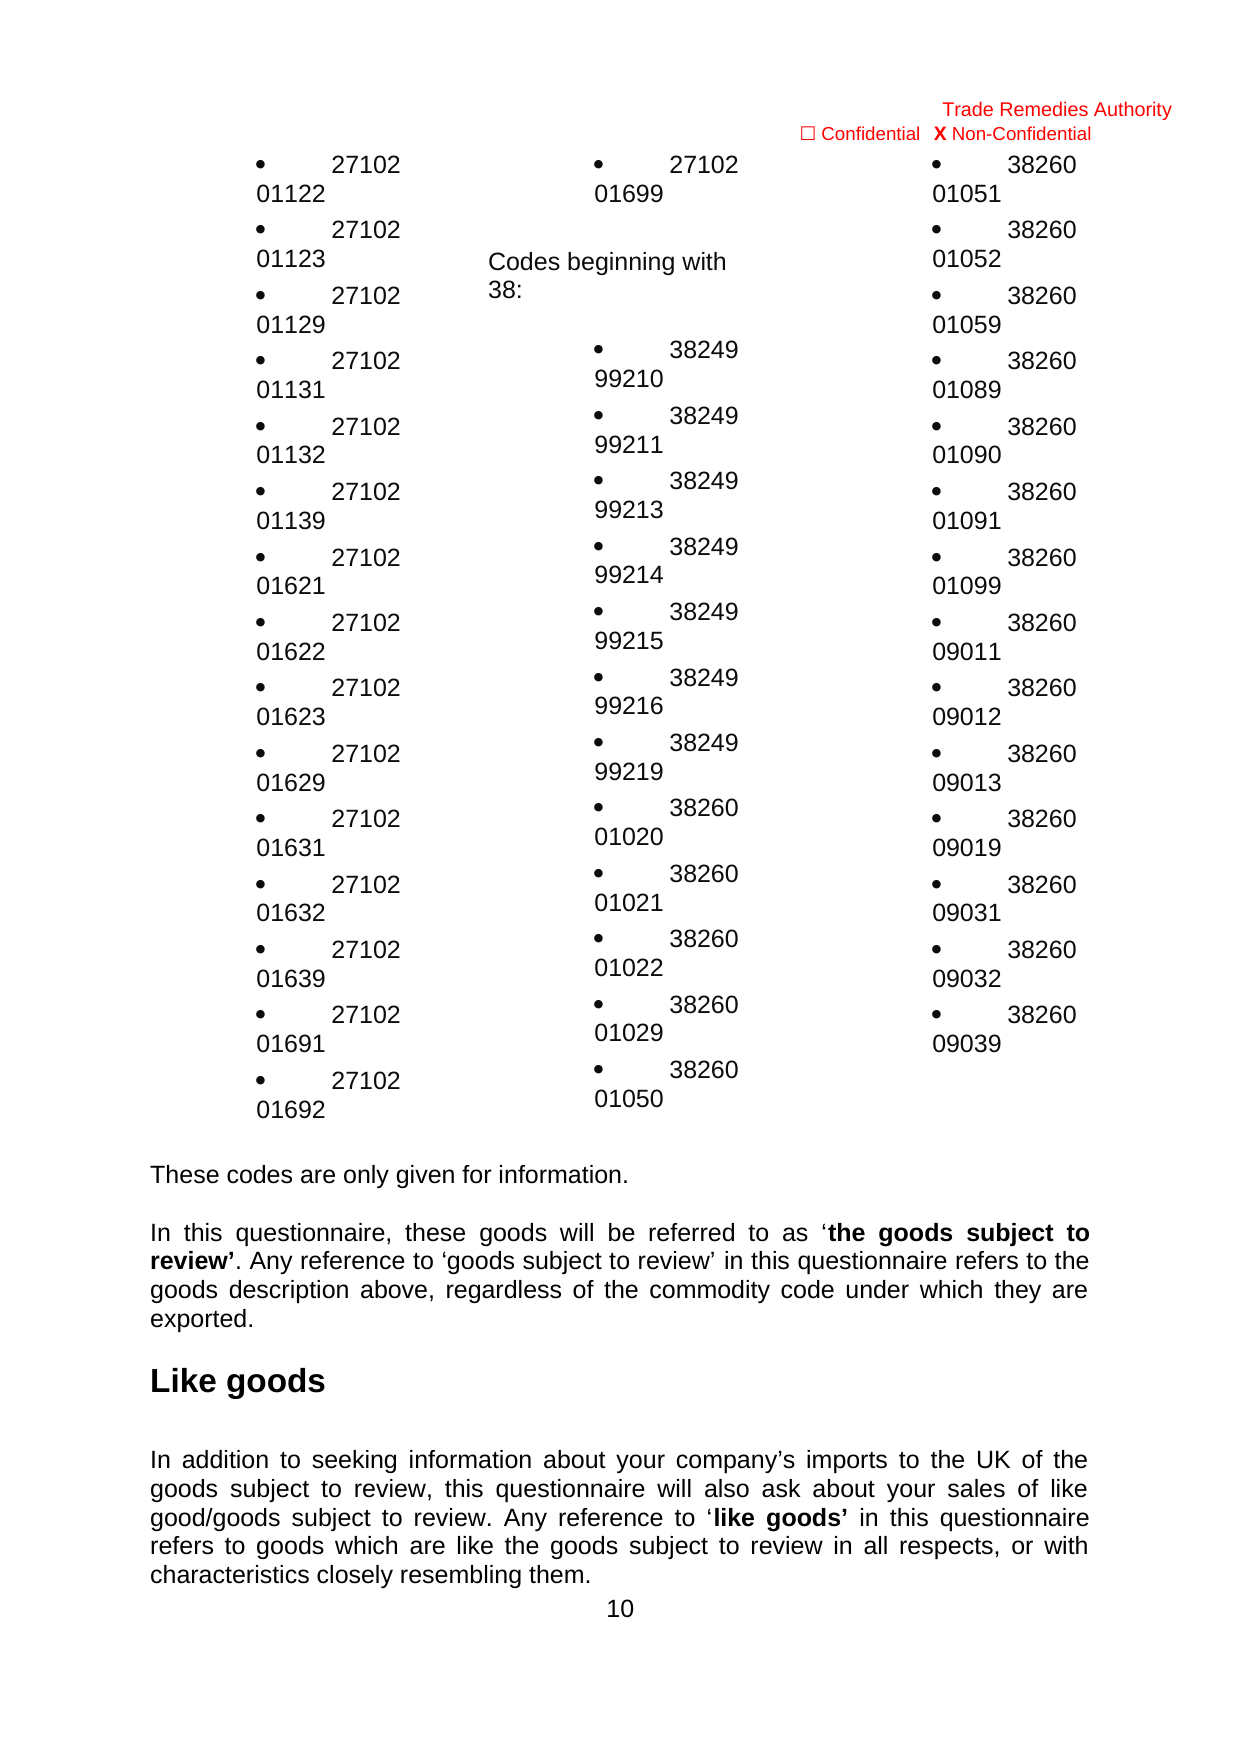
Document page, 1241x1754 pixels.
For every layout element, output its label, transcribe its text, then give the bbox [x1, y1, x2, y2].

list 2710201131 [256, 346, 414, 404]
list 2710201123 [256, 215, 414, 273]
list 3826009031 [932, 869, 1090, 927]
list 3824999213 [594, 466, 752, 524]
list 2710201632 [256, 869, 414, 927]
list 3824999215 [594, 597, 752, 655]
subtitle Like goods [150, 1361, 1090, 1400]
list 3826001091 [932, 477, 1090, 535]
list 3826001050 [594, 1055, 752, 1113]
list 2710201692 [256, 1066, 414, 1123]
list 3826001022 [594, 924, 752, 982]
list 2710201699 [594, 150, 752, 208]
text In addition to seeking information about your company’s imports to the UK of the goods subject to review, this questionnaire will also ask about your sales of like good/goods subject to review. Any reference to ‘like goods’ in this questionnaire refers to goods which are like the goods subject to review in all respects, or with characteristics closely resembling them. [150, 1445, 1090, 1589]
list 2710201631 [256, 804, 414, 862]
list 3826009011 [932, 608, 1090, 666]
list 2710201132 [256, 412, 414, 469]
list 3824999214 [594, 532, 752, 589]
list 2710201129 [256, 281, 414, 338]
text Codes beginning with 38: [488, 247, 752, 304]
list 2710201122 [256, 150, 414, 208]
list 2710201691 [256, 1000, 414, 1058]
list 3826009032 [932, 935, 1090, 993]
list 3826001051 [932, 150, 1090, 208]
list 2710201623 [256, 673, 414, 731]
list 3826001099 [932, 542, 1090, 600]
list 3826001020 [594, 793, 752, 851]
list 3826001089 [932, 346, 1090, 404]
list 2710201622 [256, 608, 414, 666]
list 3824999219 [594, 728, 752, 786]
list 3826001059 [932, 281, 1090, 338]
list 3824999216 [594, 662, 752, 720]
list 2710201621 [256, 542, 414, 600]
list 3826001029 [594, 989, 752, 1047]
list 3826001021 [594, 859, 752, 916]
text In this questionnaire, these goods will be referred to as ‘the goods subject to review’. Any reference to ‘goods subject to review’ in this questionnaire refers to the goods description above, regardless of the commodity code under which they are exported. [150, 1217, 1090, 1332]
list 3826001052 [932, 215, 1090, 273]
list 3824999210 [594, 335, 752, 393]
list 3826009039 [932, 1000, 1090, 1058]
text These codes are only given for information. [150, 1160, 1090, 1189]
list 3826009019 [932, 804, 1090, 862]
list 3826009012 [932, 673, 1090, 731]
list 3826001090 [932, 412, 1090, 469]
list 2710201639 [256, 935, 414, 993]
list 2710201139 [256, 477, 414, 535]
list 2710201629 [256, 739, 414, 796]
list 3826009013 [932, 739, 1090, 796]
list 3824999211 [594, 401, 752, 458]
